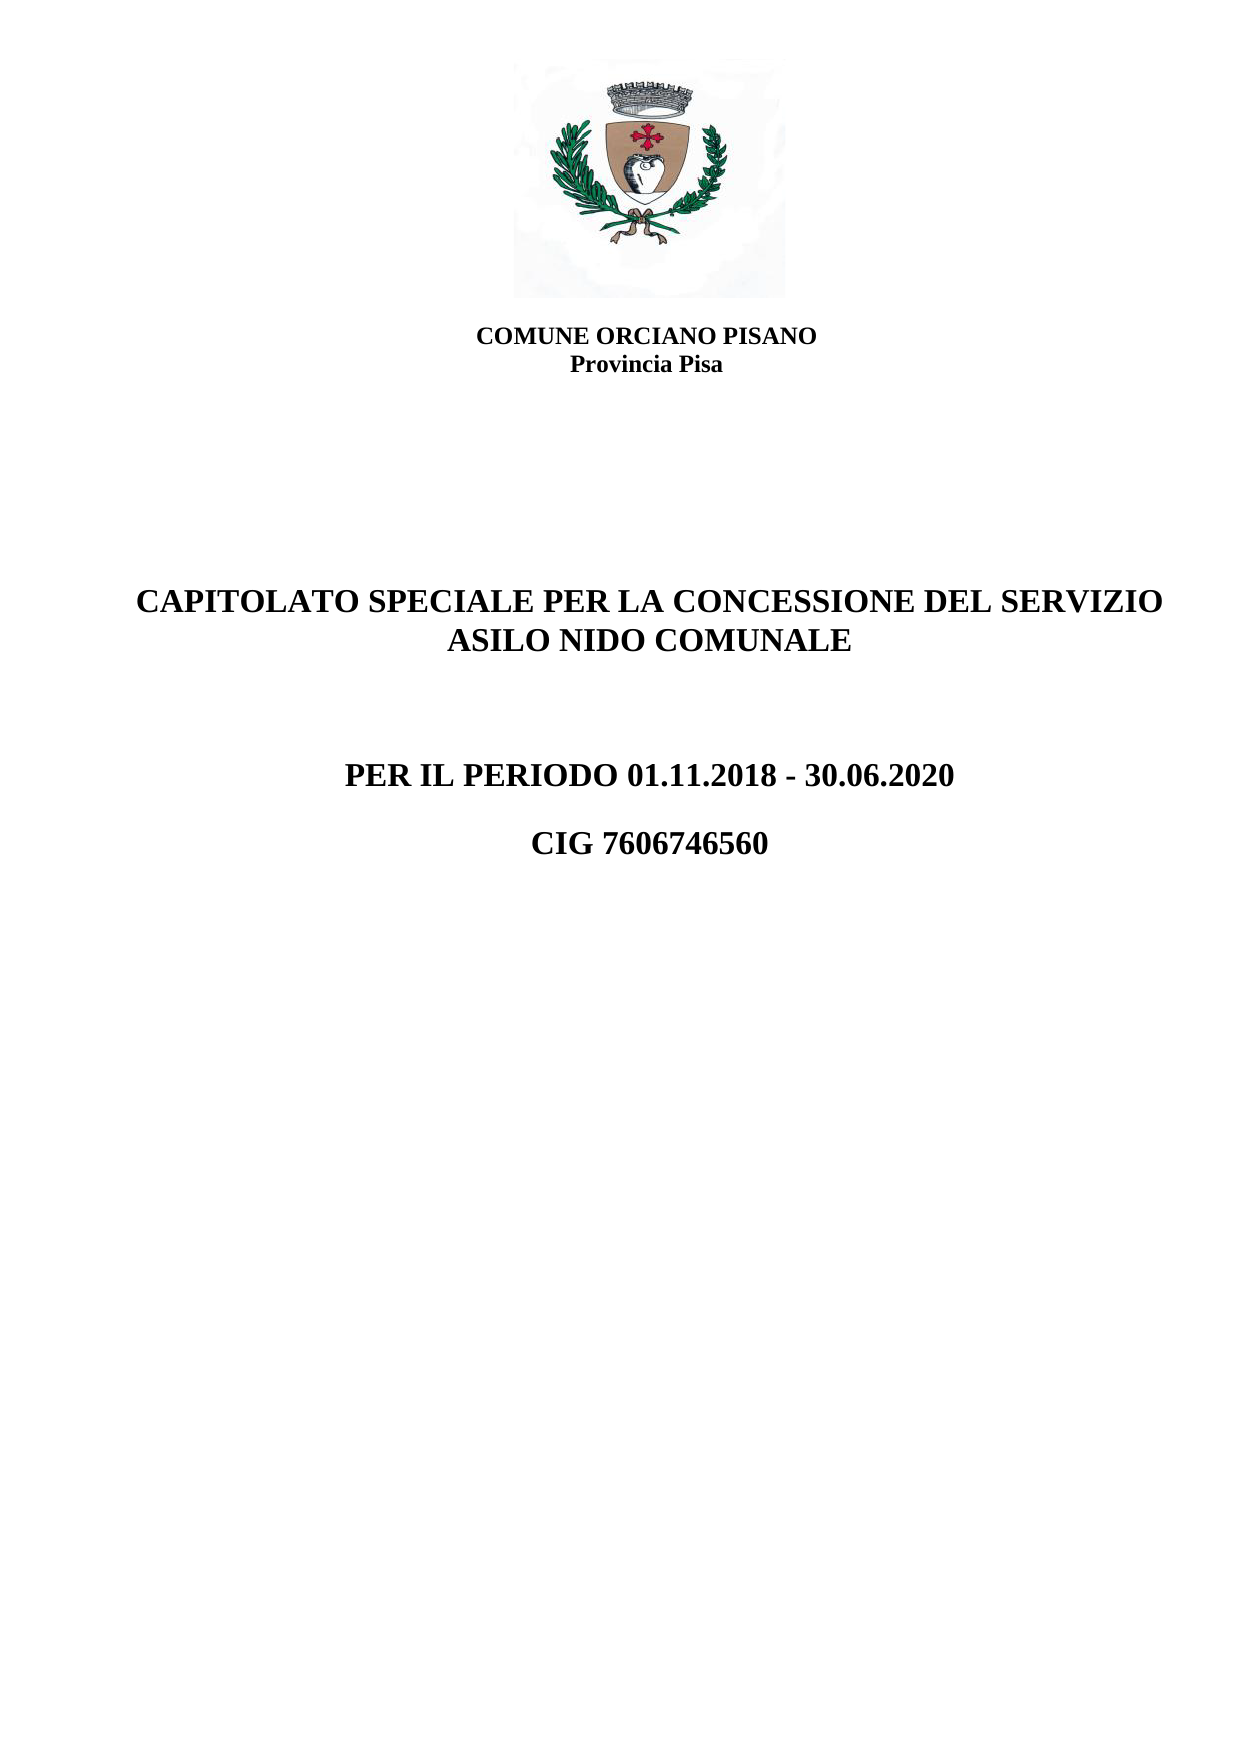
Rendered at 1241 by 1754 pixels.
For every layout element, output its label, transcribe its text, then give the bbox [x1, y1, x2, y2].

text COMUNE ORCIANO PISANO Provincia Pisa [118, 321, 1181, 378]
text PER IL PERIODO 01.11.2018 - 30.06.2020 [118, 756, 1181, 794]
text CAPITOLATO SPECIALE PER LA CONCESSIONE DEL SERVIZIO ASILO NIDO COMUNALE [118, 582, 1181, 658]
text CIG 7606746560 [118, 823, 1181, 862]
